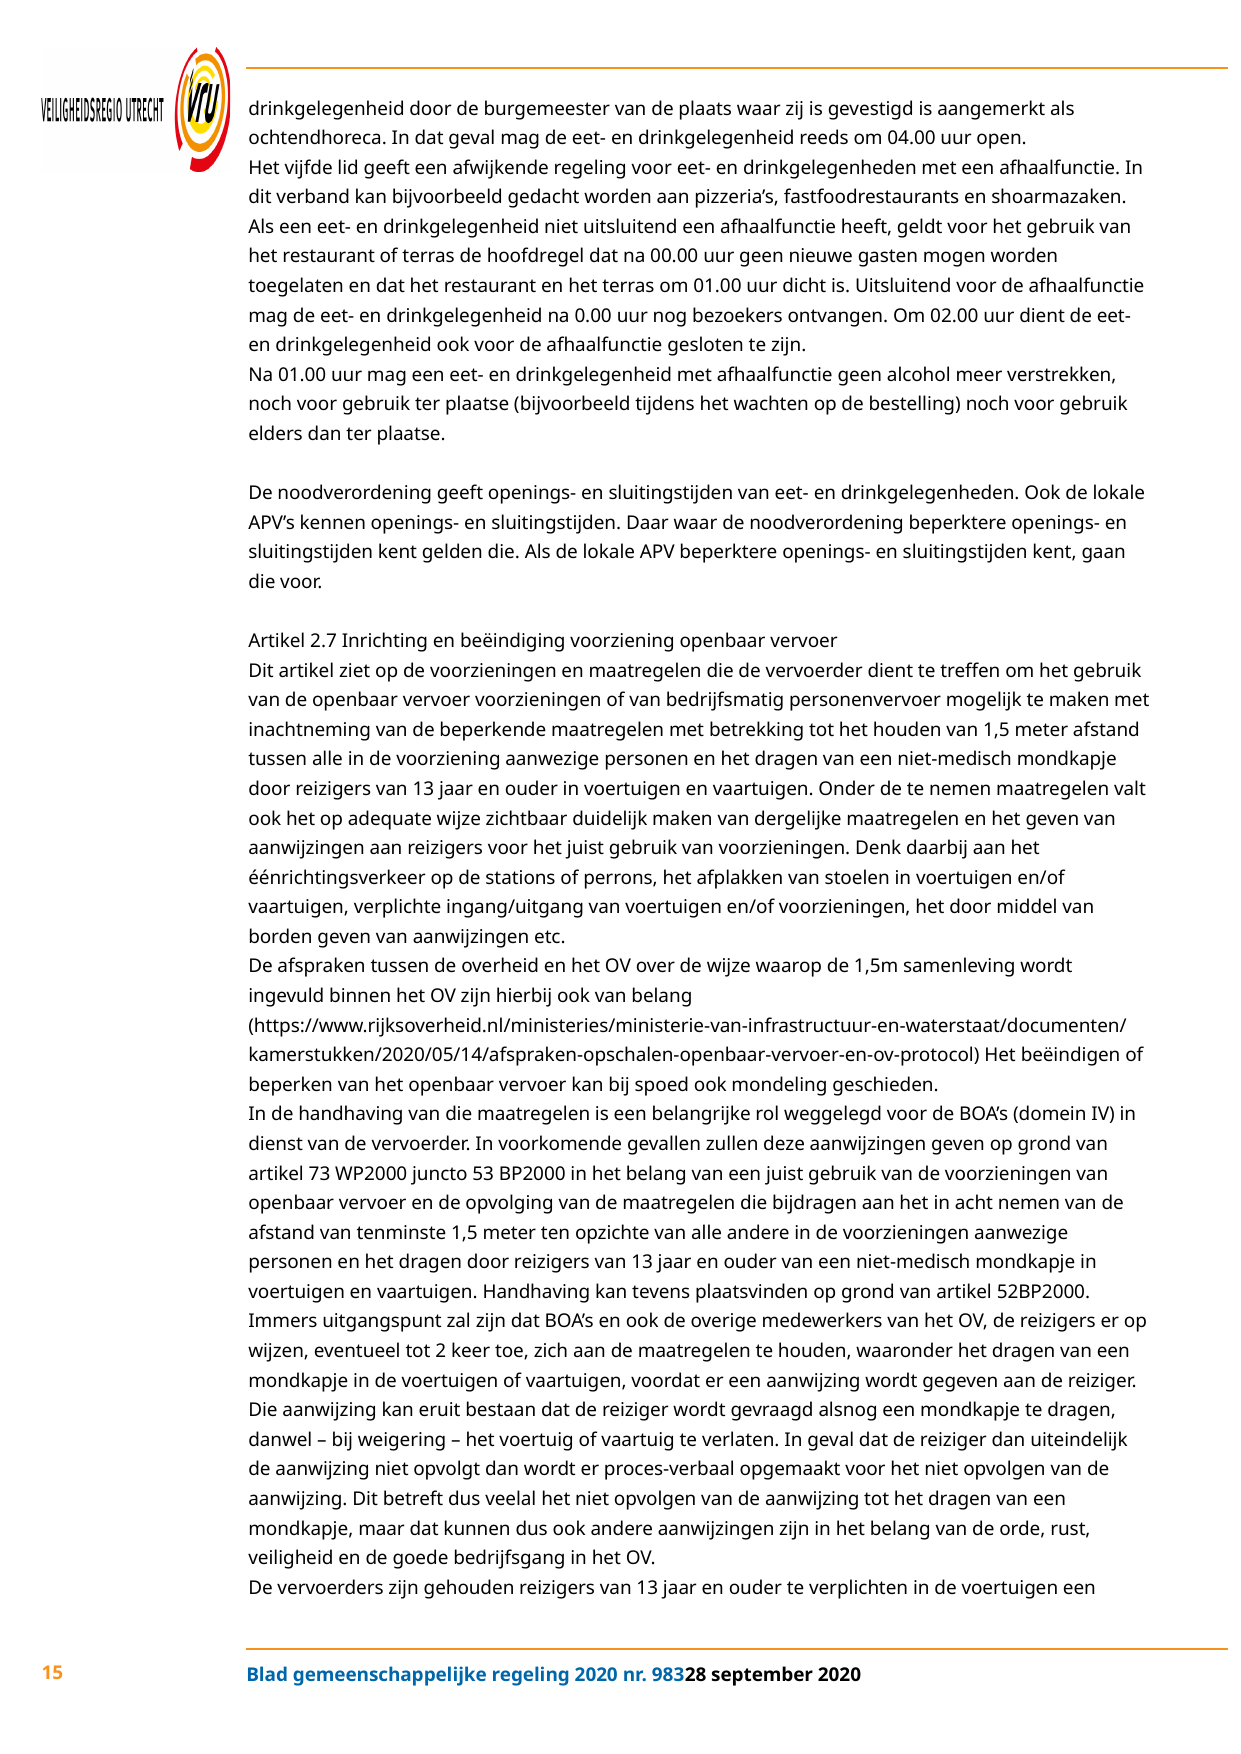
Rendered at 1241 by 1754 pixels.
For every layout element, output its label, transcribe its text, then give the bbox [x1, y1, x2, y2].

picture [41, 47, 231, 172]
text De vervoerders zijn gehouden reizigers van 13 jaar en ouder te verplichten in de voertuigen een [248, 1574, 1152, 1600]
text De noodverordening geeft openings- en sluitingstijden van eet- en drinkgelegenheden. Ook de lokale APV’s kennen openings- en sluitingstijden. Daar waar de noodverordening beperktere openings- en sluitingstijden kent gelden die. Als de lokale APV beperktere openings- en sluitingstijden kent, gaan die voor. [248, 479, 1152, 594]
text Het vijfde lid geeft een afwijkende regeling voor eet- en drinkgelegenheden met een afhaalfunctie. In dit verband kan bijvoorbeeld gedacht worden aan pizzeria’s, fastfoodrestaurants en shoarmazaken. [248, 154, 1152, 209]
text Als een eet- en drinkgelegenheid niet uitsluitend een afhaalfunctie heeft, geldt voor het gebruik van het restaurant of terras de hoofdregel dat na 00.00 uur geen nieuwe gasten mogen worden toegelaten en dat het restaurant en het terras om 01.00 uur dicht is. Uitsluitend voor de afhaalfunctie mag de eet- en drinkgelegenheid na 0.00 uur nog bezoekers ontvangen. Om 02.00 uur dient de eet- en drinkgelegenheid ook voor de afhaalfunctie gesloten te zijn. [248, 213, 1152, 357]
text Na 01.00 uur mag een eet- en drinkgelegenheid met afhaalfunctie geen alcohol meer verstrekken, noch voor gebruik ter plaatse (bijvoorbeeld tijdens het wachten op de bestelling) noch voor gebruik elders dan ter plaatse. [248, 361, 1152, 446]
text Dit artikel ziet op de voorzieningen en maatregelen die de vervoerder dient te treffen om het gebruik van de openbaar vervoer voorzieningen of van bedrijfsmatig personenvervoer mogelijk te maken met inachtneming van de beperkende maatregelen met betrekking tot het houden van 1,5 meter afstand tussen alle in de voorziening aanwezige personen en het dragen van een niet-medisch mondkapje door reizigers van 13 jaar en ouder in voertuigen en vaartuigen. Onder de te nemen maatregelen valt ook het op adequate wijze zichtbaar duidelijk maken van dergelijke maatregelen en het geven van aanwijzingen aan reizigers voor het juist gebruik van voorzieningen. Denk daarbij aan het éénrichtingsverkeer op de stations of perrons, het afplakken van stoelen in voertuigen en/of vaartuigen, verplichte ingang/uitgang van voertuigen en/of voorzieningen, het door middel van borden geven van aanwijzingen etc. [248, 657, 1152, 949]
text In de handhaving van die maatregelen is een belangrijke rol weggelegd voor de BOA’s (domein IV) in dienst van de vervoerder. In voorkomende gevallen zullen deze aanwijzingen geven op grond van artikel 73 WP2000 juncto 53 BP2000 in het belang van een juist gebruik van de voorzieningen van openbaar vervoer en de opvolging van de maatregelen die bijdragen aan het in acht nemen van de afstand van tenminste 1,5 meter ten opzichte van alle andere in de voorzieningen aanwezige personen en het dragen door reizigers van 13 jaar en ouder van een niet-medisch mondkapje in voertuigen en vaartuigen. Handhaving kan tevens plaatsvinden op grond van artikel 52BP2000. [248, 1101, 1152, 1304]
text Immers uitgangspunt zal zijn dat BOA’s en ook de overige medewerkers van het OV, de reizigers er op wijzen, eventueel tot 2 keer toe, zich aan de maatregelen te houden, waaronder het dragen van een mondkapje in de voertuigen of vaartuigen, voordat er een aanwijzing wordt gegeven aan de reiziger. Die aanwijzing kan eruit bestaan dat de reiziger wordt gevraagd alsnog een mondkapje te dragen, danwel – bij weigering – het voertuig of vaartuig te verlaten. In geval dat de reiziger dan uiteindelijk de aanwijzing niet opvolgt dan wordt er proces-verbaal opgemaakt voor het niet opvolgen van de aanwijzing. Dit betreft dus veelal het niet opvolgen van de aanwijzing tot het dragen van een mondkapje, maar dat kunnen dus ook andere aanwijzingen zijn in het belang van de orde, rust, veiligheid en de goede bedrijfsgang in het OV. [248, 1308, 1152, 1570]
text drinkgelegenheid door de burgemeester van de plaats waar zij is gevestigd is aangemerkt als ochtendhoreca. In dat geval mag de eet- en drinkgelegenheid reeds om 04.00 uur open. [248, 95, 1152, 150]
text De afspraken tussen de overheid en het OV over de wijze waarop de 1,5m samenleving wordt ingevuld binnen het OV zijn hierbij ook van belang (https://www.rijksoverheid.nl/ministeries/ministerie-van-infrastructuur-en-waterstaat/documenten/kamerstukken/2020/05/14/afspraken-opschalen-openbaar-vervoer-en-ov-protocol) Het beëindigen of beperken van het openbaar vervoer kan bij spoed ook mondeling geschieden. [248, 953, 1152, 1097]
text Artikel 2.7 Inrichting en beëindiging voorziening openbaar vervoer [248, 627, 1152, 653]
